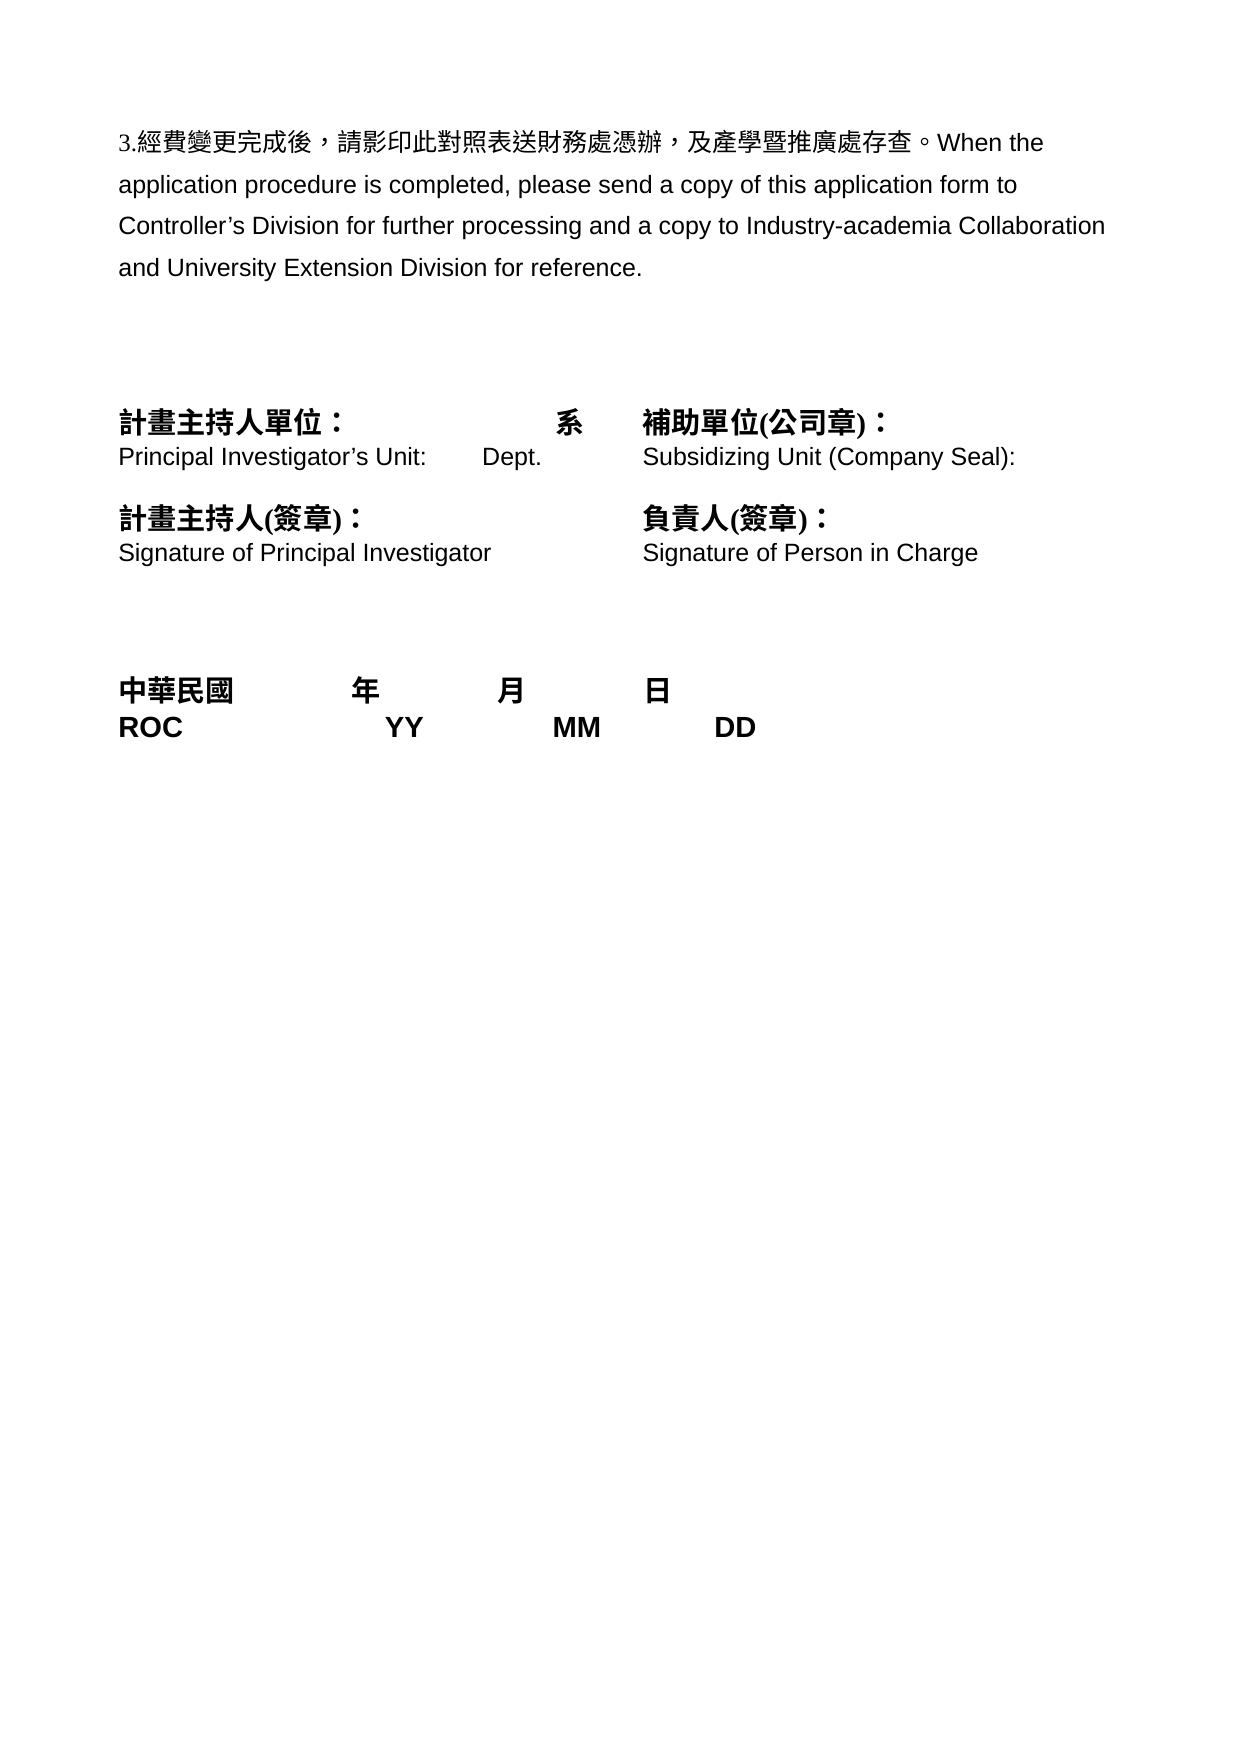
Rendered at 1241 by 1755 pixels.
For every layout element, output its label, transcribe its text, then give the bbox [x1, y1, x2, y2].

text 負責人(簽章)： [642, 496, 1122, 538]
text 補助單位(公司章)： [642, 400, 1122, 442]
text Signature of Principal Investigator [118, 538, 598, 567]
text Principal Investigator’s Unit: Dept. [118, 442, 598, 471]
text 計畫主持人(簽章)： [118, 496, 598, 538]
text ROC YY MM DD [118, 710, 1122, 743]
text Signature of Person in Charge [642, 538, 1122, 567]
text 3.經費變更完成後，請影印此對照表送財務處憑辦，及產學暨推廣處存查。When the application procedure is completed, please send a copy of this application form to Controller’s Division for further processing and a copy to Industry-academia Collaboration and University Extension Division for reference. [118, 118, 1122, 285]
text Subsidizing Unit (Company Seal): [642, 442, 1122, 471]
text 計畫主持人單位： 系 [118, 400, 598, 442]
text 中華民國 年 月 日 [118, 667, 1122, 710]
